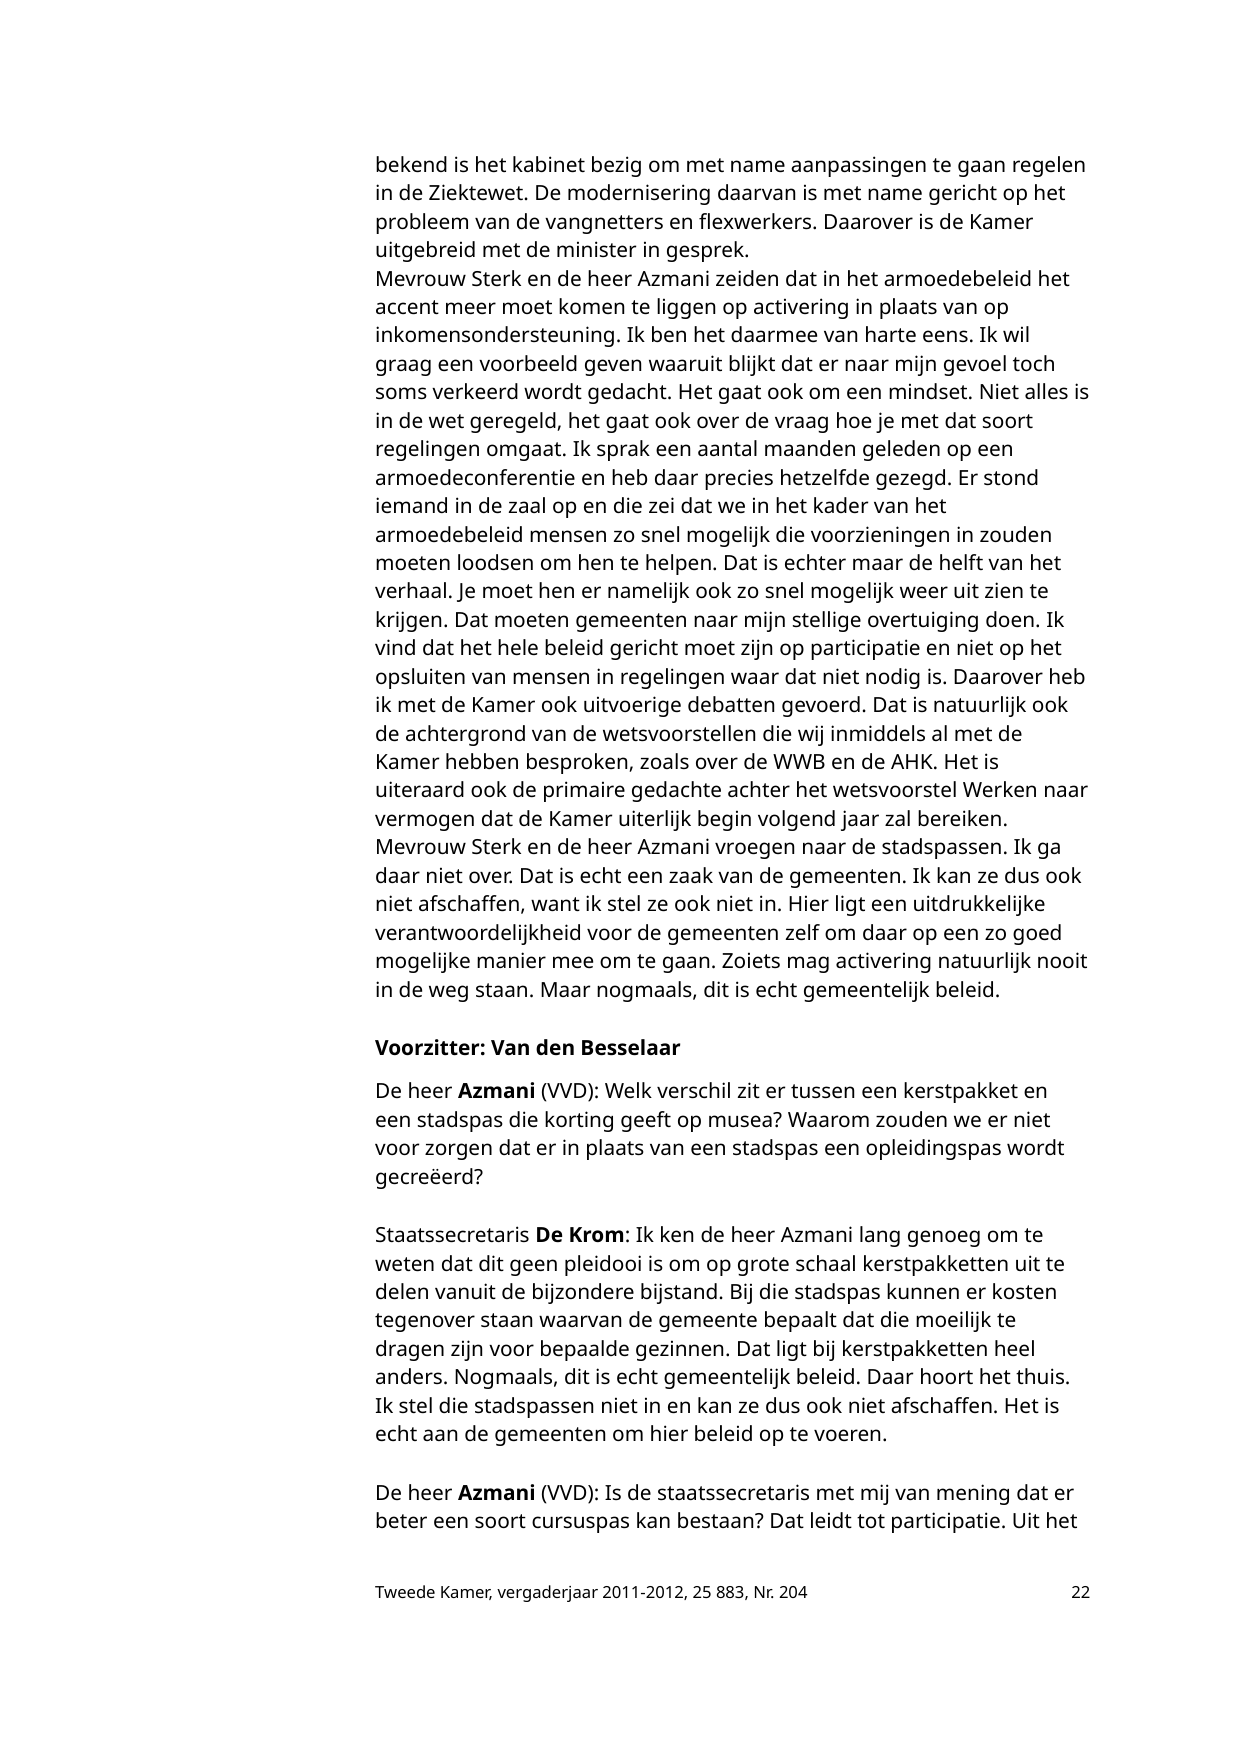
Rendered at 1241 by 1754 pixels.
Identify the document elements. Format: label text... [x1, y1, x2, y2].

text De heer Azmani (VVD): Is de staatssecretaris met mij van mening dat er beter een soort cursuspas kan bestaan? Dat leidt tot participatie. Uit het [375, 1478, 1090, 1535]
text bekend is het kabinet bezig om met name aanpassingen te gaan regelen in de Ziektewet. De modernisering daarvan is met name gericht op het probleem van de vangnetters en flexwerkers. Daarover is de Kamer uitgebreid met de minister in gesprek. [375, 150, 1090, 264]
text Voorzitter: Van den Besselaar [375, 1033, 1090, 1062]
text Staatssecretaris De Krom: Ik ken de heer Azmani lang genoeg om te weten dat dit geen pleidooi is om op grote schaal kerstpakketten uit te delen vanuit de bijzondere bijstand. Bij die stadspas kunnen er kosten tegenover staan waarvan de gemeente bepaalt dat die moeilijk te dragen zijn voor bepaalde gezinnen. Dat ligt bij kerstpakketten heel anders. Nogmaals, dit is echt gemeentelijk beleid. Daar hoort het thuis. Ik stel die stadspassen niet in en kan ze dus ook niet afschaffen. Het is echt aan de gemeenten om hier beleid op te voeren. [375, 1220, 1090, 1448]
text Mevrouw Sterk en de heer Azmani zeiden dat in het armoedebeleid het accent meer moet komen te liggen op activering in plaats van op inkomensondersteuning. Ik ben het daarmee van harte eens. Ik wil graag een voorbeeld geven waaruit blijkt dat er naar mijn gevoel toch soms verkeerd wordt gedacht. Het gaat ook om een mindset. Niet alles is in de wet geregeld, het gaat ook over de vraag hoe je met dat soort regelingen omgaat. Ik sprak een aantal maanden geleden op een armoedeconferentie en heb daar precies hetzelfde gezegd. Er stond iemand in de zaal op en die zei dat we in het kader van het armoedebeleid mensen zo snel mogelijk die voorzieningen in zouden moeten loodsen om hen te helpen. Dat is echter maar de helft van het verhaal. Je moet hen er namelijk ook zo snel mogelijk weer uit zien te krijgen. Dat moeten gemeenten naar mijn stellige overtuiging doen. Ik vind dat het hele beleid gericht moet zijn op participatie en niet op het opsluiten van mensen in regelingen waar dat niet nodig is. Daarover heb ik met de Kamer ook uitvoerige debatten gevoerd. Dat is natuurlijk ook de achtergrond van de wetsvoorstellen die wij inmiddels al met de Kamer hebben besproken, zoals over de WWB en de AHK. Het is uiteraard ook de primaire gedachte achter het wetsvoorstel Werken naar vermogen dat de Kamer uiterlijk begin volgend jaar zal bereiken. [375, 264, 1090, 832]
text De heer Azmani (VVD): Welk verschil zit er tussen een kerstpakket en een stadspas die korting geeft op musea? Waarom zouden we er niet voor zorgen dat er in plaats van een stadspas een opleidingspas wordt gecreëerd? [375, 1077, 1090, 1190]
text Mevrouw Sterk en de heer Azmani vroegen naar de stadspassen. Ik ga daar niet over. Dat is echt een zaak van de gemeenten. Ik kan ze dus ook niet afschaffen, want ik stel ze ook niet in. Hier ligt een uitdrukkelijke verantwoordelijkheid voor de gemeenten zelf om daar op een zo goed mogelijke manier mee om te gaan. Zoiets mag activering natuurlijk nooit in de weg staan. Maar nogmaals, dit is echt gemeentelijk beleid. [375, 832, 1090, 1003]
